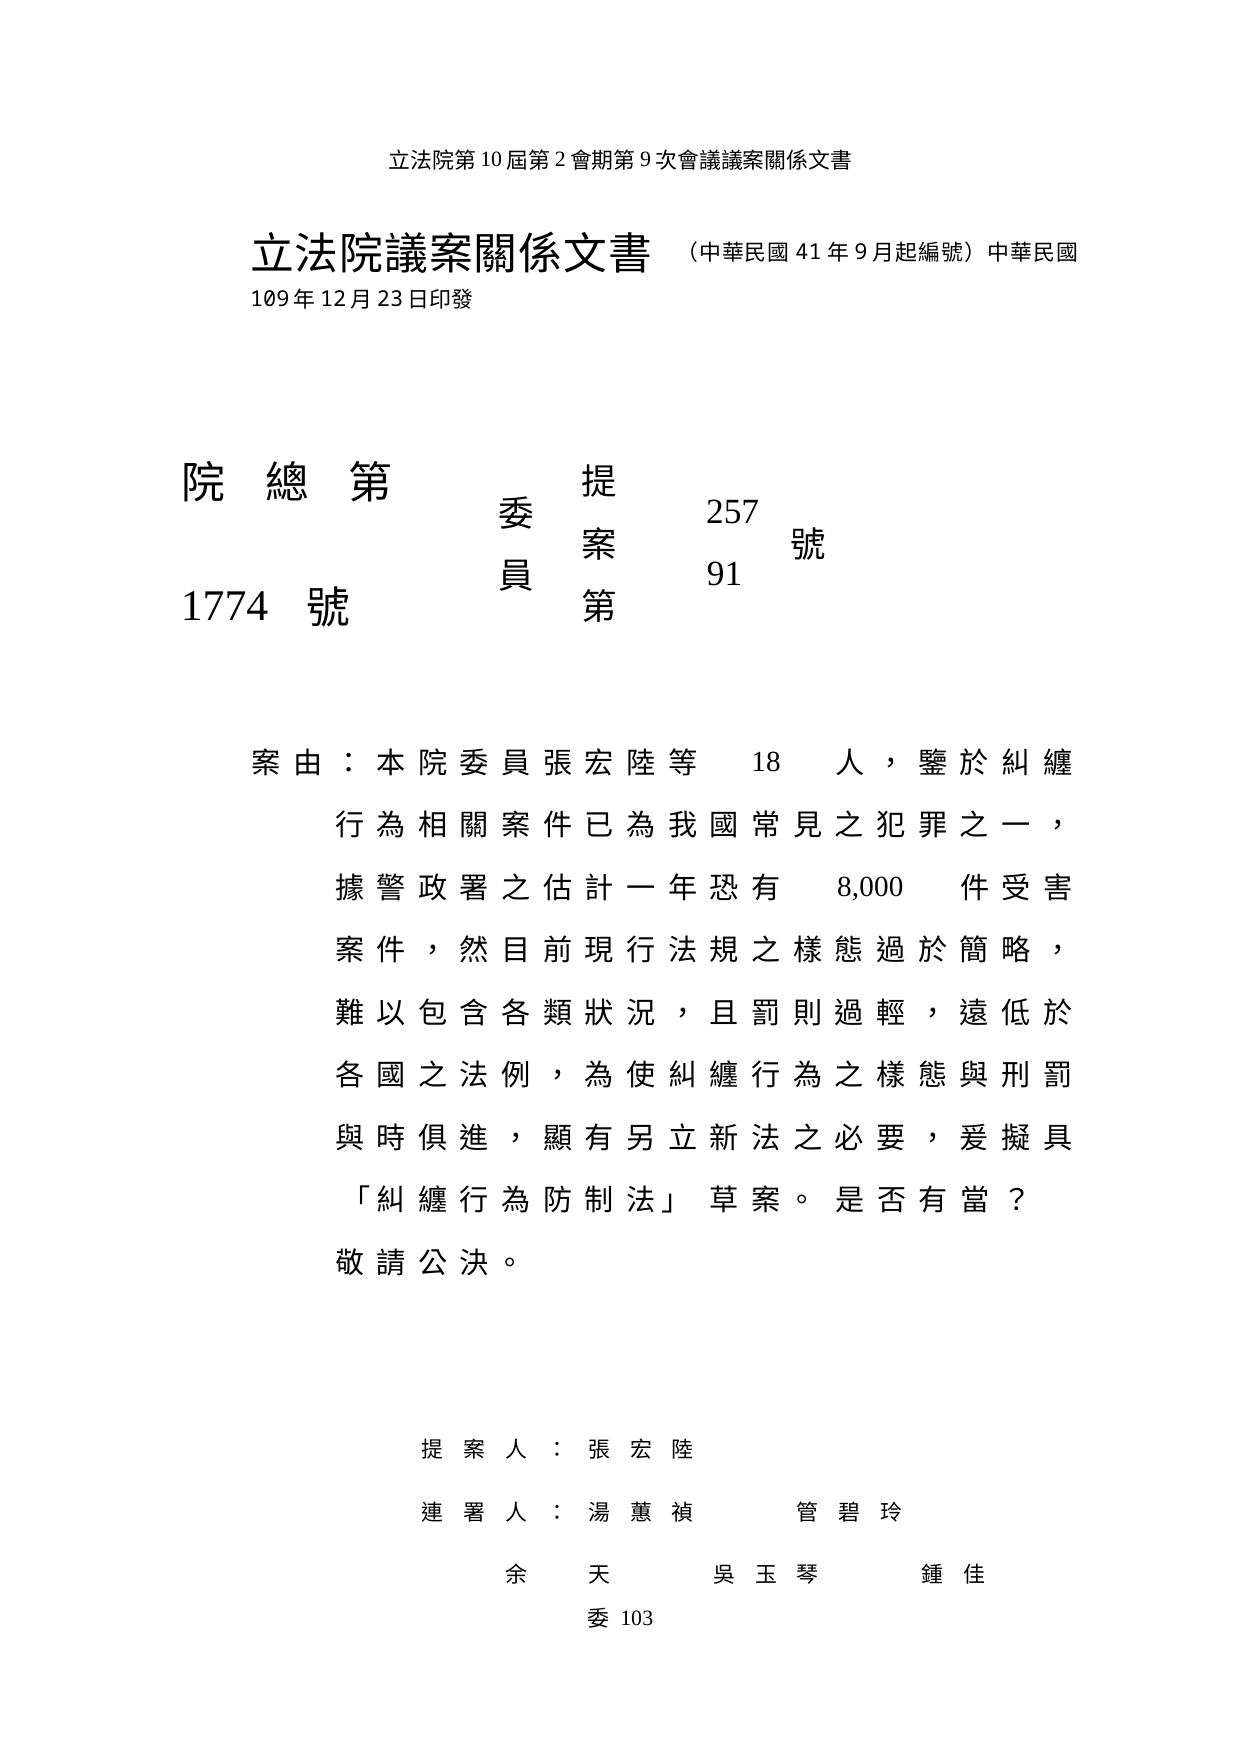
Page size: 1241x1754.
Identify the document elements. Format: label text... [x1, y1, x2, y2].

table_header [815, 406, 829, 656]
text 連署人：湯蕙禎 管碧玲 余 天 吳玉琴 鍾佳 [403, 1469, 1012, 1594]
text 案由：本院委員張宏陸等18人，鑒於糾纏行為相關案件已為我國常見之犯罪之一，據警政署之估計一年恐有8,000件受害案件，然目前現行法規之樣態過於簡略，難以包含各類狀況，且罰則過輕，遠低於各國之法例，為使糾纏行為之樣態與刑罰與時俱進，顯有另立新法之必要，爰擬具「糾纏行為防制法」草案。是否有當？敬請公決。 [217, 719, 1078, 1281]
table_header 院總第1774號 [162, 406, 441, 656]
text 立法院議案關係文書 （中華民國41年9月起編號）中華民國109年12月23日印發 [250, 219, 1078, 314]
text 提案人：張宏陸 [403, 1406, 1012, 1469]
table_header [810, 406, 815, 534]
table_header 號 [773, 406, 810, 656]
table_header 提案第 [556, 406, 661, 656]
table_header 25791 [661, 406, 773, 656]
table_header [810, 542, 815, 656]
table_header 委員 [441, 406, 556, 656]
